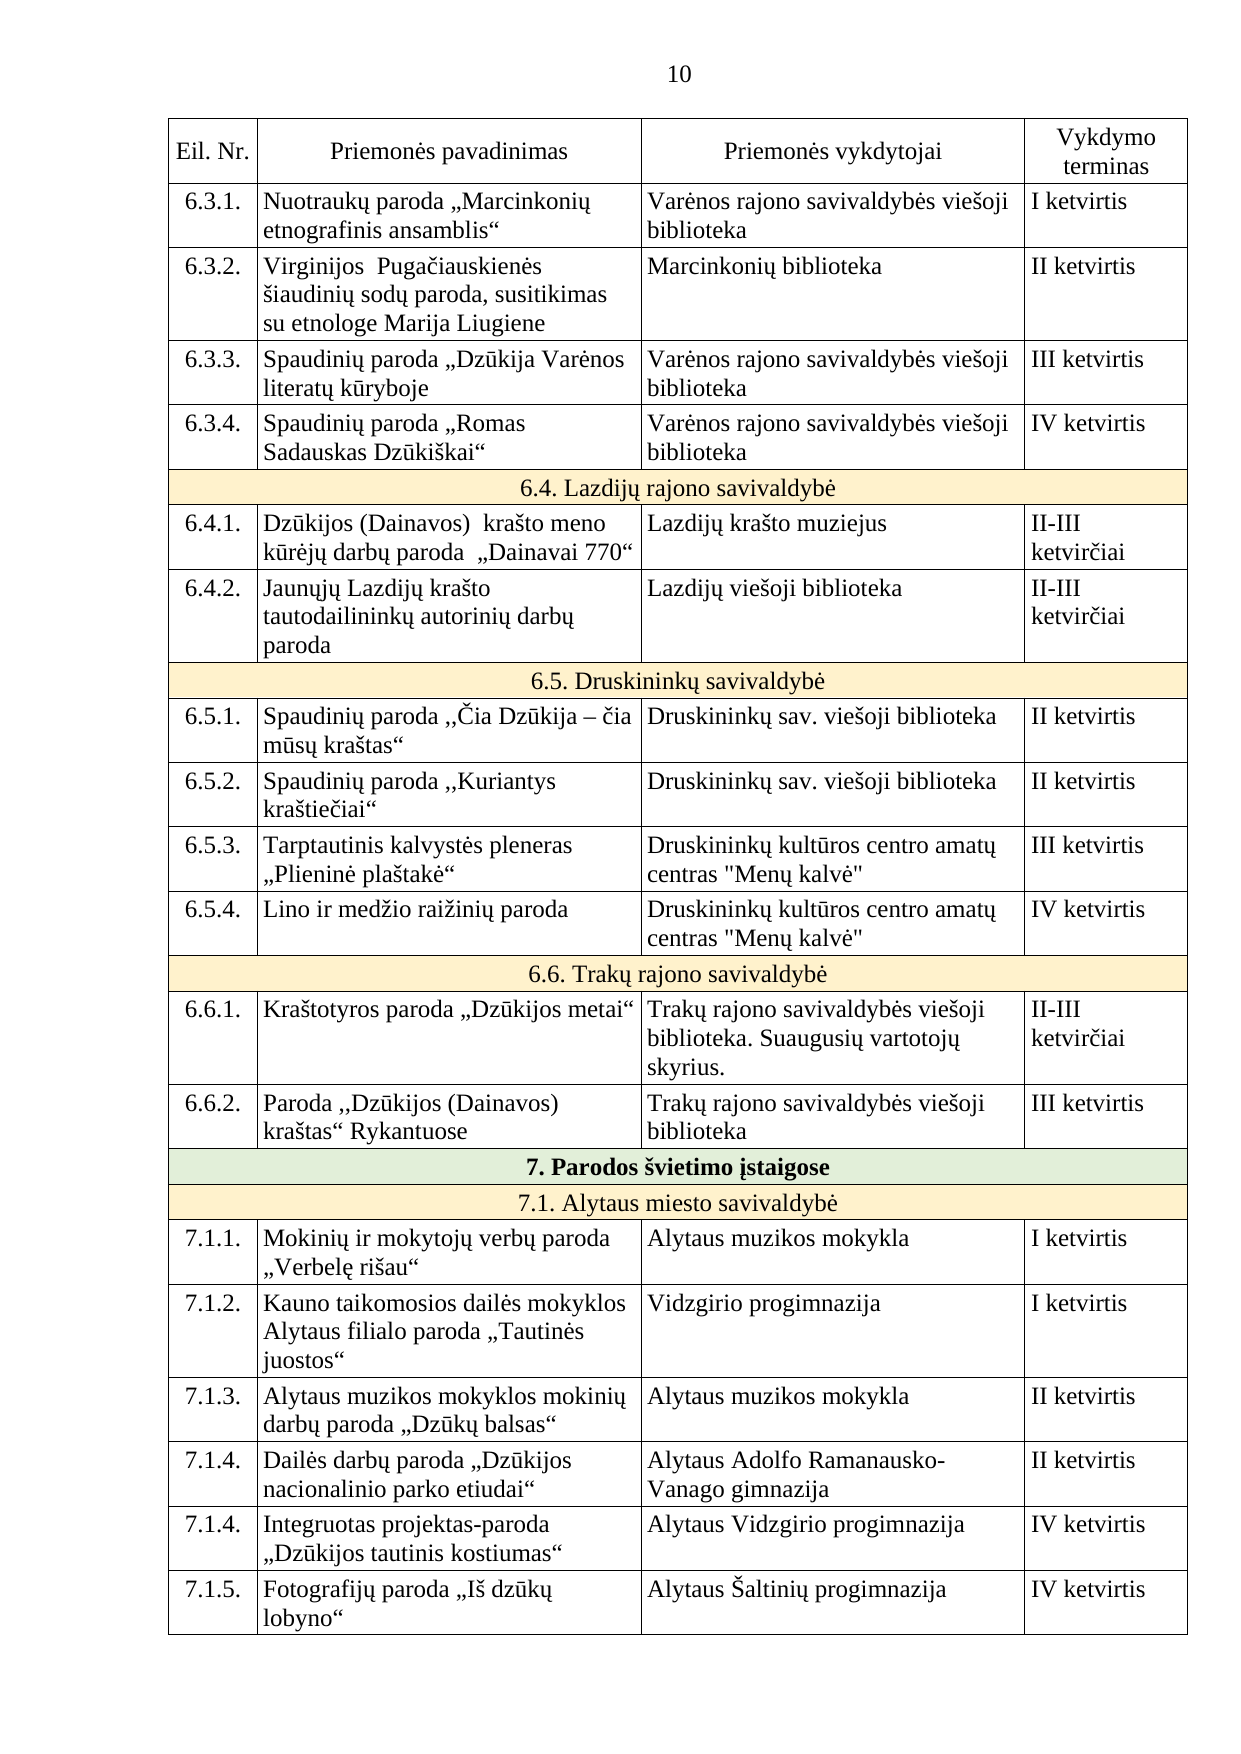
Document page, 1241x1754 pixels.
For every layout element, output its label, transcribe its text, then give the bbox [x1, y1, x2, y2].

table_cell Spaudinių paroda ,,Čia Dzūkija – čia mūsų kraštas“ [258, 699, 641, 762]
table_cell Paroda ,,Dzūkijos (Dainavos) kraštas“ Rykantuose [258, 1085, 641, 1148]
table_cell Alytaus Adolfo Ramanausko-Vanago gimnazija [642, 1442, 1024, 1506]
table_cell Marcinkonių biblioteka [642, 248, 1024, 340]
table_cell 7.1.4. [169, 1507, 257, 1570]
table_cell Druskininkų kultūros centro amatų centras "Menų kalvė" [642, 892, 1024, 955]
table_cell Lino ir medžio raižinių paroda [258, 892, 641, 955]
table_cell IV ketvirtis [1025, 892, 1187, 955]
table_cell II-III ketvirčiai [1025, 570, 1187, 662]
table_cell Vidzgirio progimnazija [642, 1285, 1024, 1377]
table_cell Jaunųjų Lazdijų krašto tautodailininkų autorinių darbų paroda [258, 570, 641, 662]
table_cell II ketvirtis [1025, 763, 1187, 826]
table_header Eil. Nr. [169, 119, 257, 182]
table_cell IV ketvirtis [1025, 405, 1187, 469]
table_cell Tarptautinis kalvystės pleneras „Plieninė plaštakė“ [258, 827, 641, 891]
table_cell 6.5.3. [169, 827, 257, 891]
table_cell II ketvirtis [1025, 248, 1187, 340]
table_cell Druskininkų sav. viešoji biblioteka [642, 763, 1024, 826]
table_cell II ketvirtis [1025, 1378, 1187, 1441]
table_header Priemonės vykdytojai [642, 119, 1024, 182]
table_cell Dzūkijos (Dainavos) krašto meno kūrėjų darbų paroda „Dainavai 770“ [258, 505, 641, 569]
table_cell 7.1.2. [169, 1285, 257, 1377]
table_cell I ketvirtis [1025, 1285, 1187, 1377]
table_cell II-III ketvirčiai [1025, 992, 1187, 1084]
table_cell Kauno taikomosios dailės mokyklos Alytaus filialo paroda „Tautinės juostos“ [258, 1285, 641, 1377]
table_cell 7.1.3. [169, 1378, 257, 1441]
table_cell Virginijos Pugačiauskienės šiaudinių sodų paroda, susitikimas su etnologe Marija Liugiene [258, 248, 641, 340]
table_cell 6.3.4. [169, 405, 257, 469]
table_cell 7.1. Alytaus miesto savivaldybė [169, 1185, 1187, 1219]
table_cell 6.3.3. [169, 341, 257, 404]
table_cell Varėnos rajono savivaldybės viešoji biblioteka [642, 341, 1024, 404]
table_cell Alytaus muzikos mokyklos mokinių darbų paroda „Dzūkų balsas“ [258, 1378, 641, 1441]
table_cell Kraštotyros paroda „Dzūkijos metai“ [258, 992, 641, 1084]
table_cell Alytaus muzikos mokykla [642, 1220, 1024, 1284]
table_cell Druskininkų kultūros centro amatų centras "Menų kalvė" [642, 827, 1024, 891]
table_cell Spaudinių paroda „Romas Sadauskas Dzūkiškai“ [258, 405, 641, 469]
table_cell 6.6. Trakų rajono savivaldybė [169, 956, 1187, 991]
table_cell 6.5. Druskininkų savivaldybė [169, 663, 1187, 697]
table_cell IV ketvirtis [1025, 1507, 1187, 1570]
table_cell Trakų rajono savivaldybės viešoji biblioteka [642, 1085, 1024, 1148]
table_cell 7.1.1. [169, 1220, 257, 1284]
table_cell III ketvirtis [1025, 827, 1187, 891]
table_header Vykdymo terminas [1025, 119, 1187, 182]
table_cell Fotografijų paroda „Iš dzūkų lobyno“ [258, 1571, 641, 1634]
table_cell Nuotraukų paroda „Marcinkonių etnografinis ansamblis“ [258, 184, 641, 247]
table_cell 6.5.1. [169, 699, 257, 762]
table_cell Mokinių ir mokytojų verbų paroda „Verbelę rišau“ [258, 1220, 641, 1284]
table_cell Spaudinių paroda ,,Kuriantys kraštiečiai“ [258, 763, 641, 826]
table_cell II-III ketvirčiai [1025, 505, 1187, 569]
table_cell 6.3.1. [169, 184, 257, 247]
table_cell 7. Parodos švietimo įstaigose [169, 1149, 1187, 1184]
table_cell Alytaus Šaltinių progimnazija [642, 1571, 1024, 1634]
table_header Priemonės pavadinimas [258, 119, 641, 182]
table_cell Alytaus muzikos mokykla [642, 1378, 1024, 1441]
table_cell Lazdijų krašto muziejus [642, 505, 1024, 569]
table_cell Alytaus Vidzgirio progimnazija [642, 1507, 1024, 1570]
table_cell IV ketvirtis [1025, 1571, 1187, 1634]
table_cell 6.3.2. [169, 248, 257, 340]
table_cell Dailės darbų paroda „Dzūkijos nacionalinio parko etiudai“ [258, 1442, 641, 1506]
table_cell I ketvirtis [1025, 184, 1187, 247]
table_cell I ketvirtis [1025, 1220, 1187, 1284]
table_cell Druskininkų sav. viešoji biblioteka [642, 699, 1024, 762]
table_cell Lazdijų viešoji biblioteka [642, 570, 1024, 662]
table_cell 6.5.4. [169, 892, 257, 955]
table_cell 6.5.2. [169, 763, 257, 826]
table_cell III ketvirtis [1025, 1085, 1187, 1148]
table_cell Integruotas projektas-paroda „Dzūkijos tautinis kostiumas“ [258, 1507, 641, 1570]
table_cell Varėnos rajono savivaldybės viešoji biblioteka [642, 184, 1024, 247]
table_cell 6.4.1. [169, 505, 257, 569]
table_cell 7.1.4. [169, 1442, 257, 1506]
table_cell II ketvirtis [1025, 1442, 1187, 1506]
table_cell 6.4.2. [169, 570, 257, 662]
table_cell III ketvirtis [1025, 341, 1187, 404]
table_cell Varėnos rajono savivaldybės viešoji biblioteka [642, 405, 1024, 469]
table_cell Trakų rajono savivaldybės viešoji biblioteka. Suaugusių vartotojų skyrius. [642, 992, 1024, 1084]
table_cell 6.4. Lazdijų rajono savivaldybė [169, 470, 1187, 504]
table_cell II ketvirtis [1025, 699, 1187, 762]
table_cell 7.1.5. [169, 1571, 257, 1634]
table_cell 6.6.2. [169, 1085, 257, 1148]
table_cell 6.6.1. [169, 992, 257, 1084]
table_cell Spaudinių paroda „Dzūkija Varėnos literatų kūryboje [258, 341, 641, 404]
